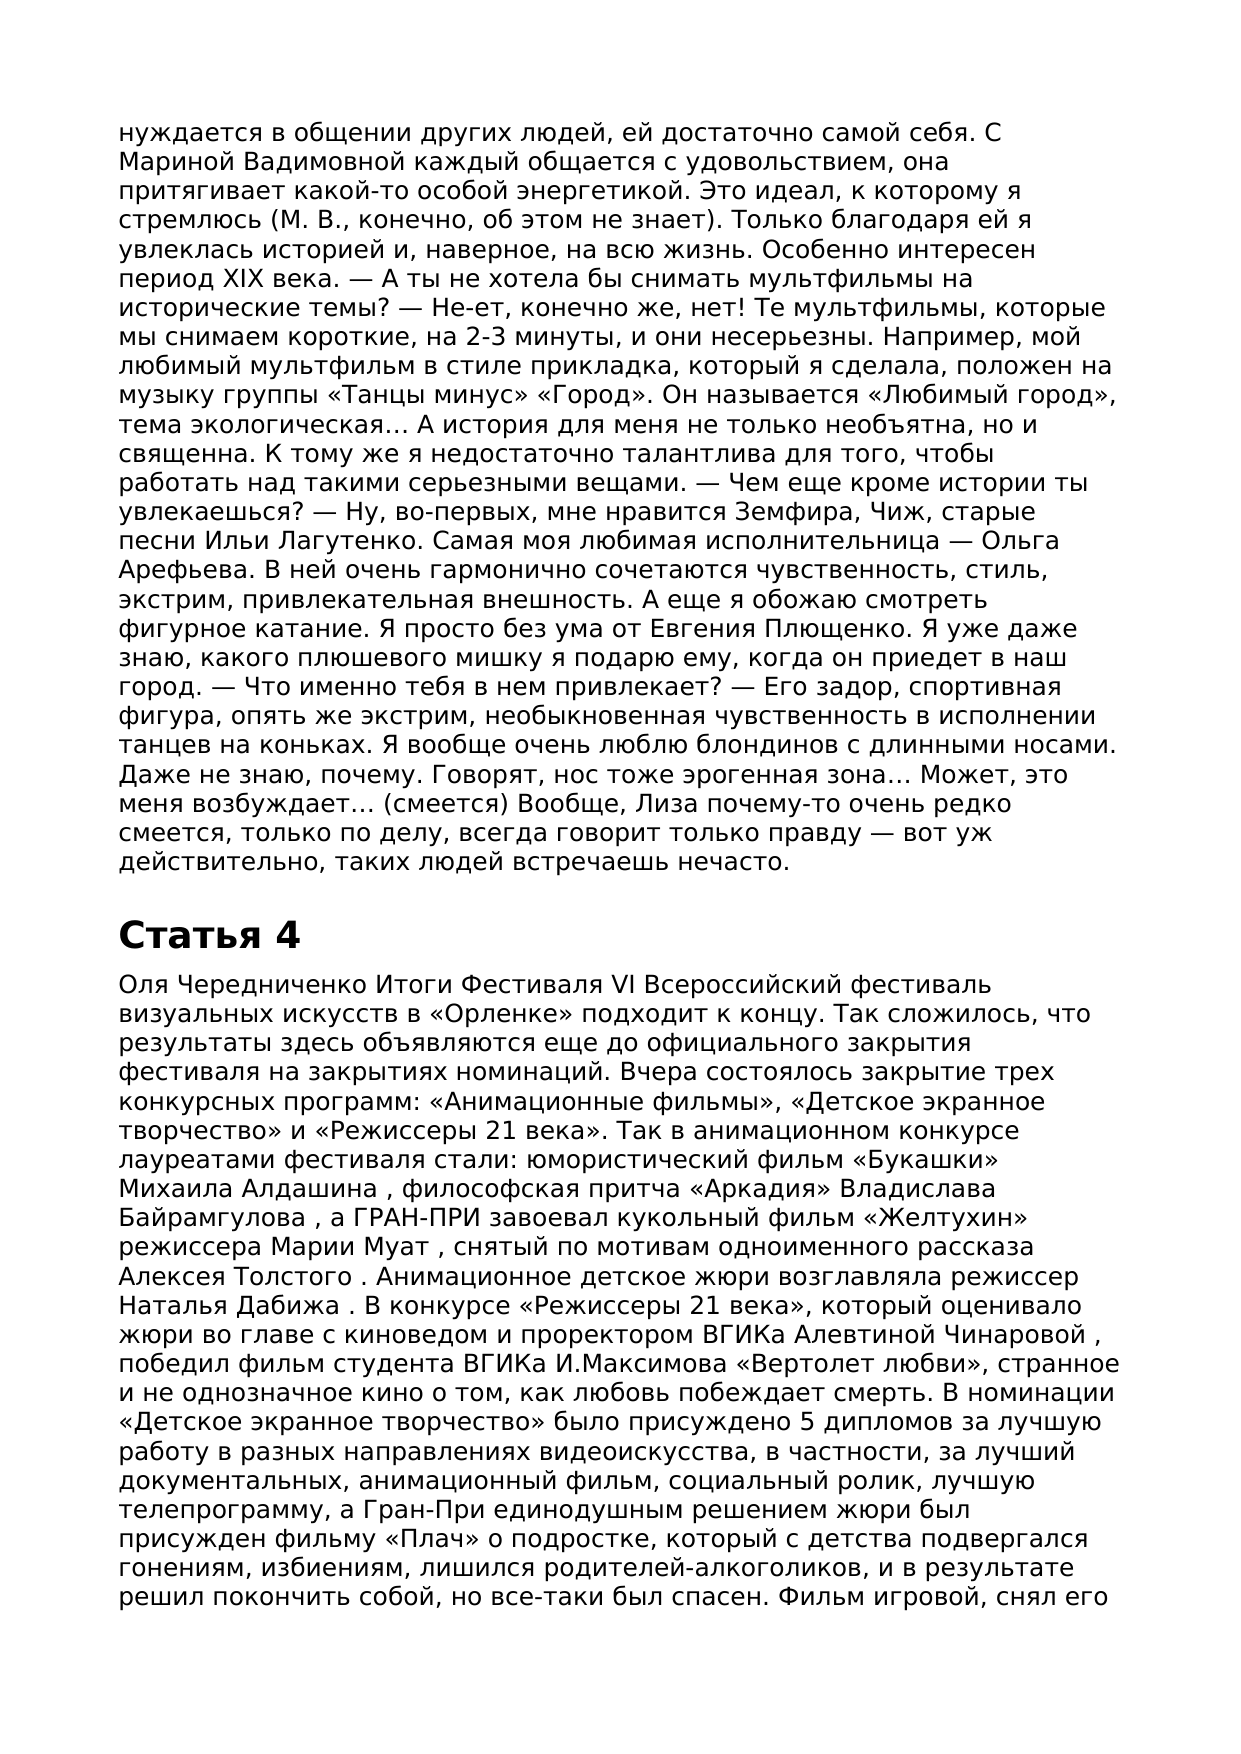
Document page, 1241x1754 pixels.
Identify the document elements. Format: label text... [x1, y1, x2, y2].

text нуждается в общении других людей, ей достаточно самой себя. С Мариной Вадимовной каждый общается с удовольствием, она притягивает какой-то особой энергетикой. Это идеал, к которому я стремлюсь (М. В., конечно, об этом не знает). Только благодаря ей я увлеклась историей и, наверное, на всю жизнь. Особенно интересен период XIX века. — А ты не хотела бы снимать мультфильмы на исторические темы? — Не-ет, конечно же, нет! Те мультфильмы, которые мы снимаем короткие, на 2-3 минуты, и они несерьезны. Например, мой любимый мультфильм в стиле прикладка, который я сделала, положен на музыку группы «Танцы минус» «Город». Он называется «Любимый город», тема экологическая… А история для меня не только необъятна, но и священна. К тому же я недостаточно талантлива для того, чтобы работать над такими серьезными вещами. — Чем еще кроме истории ты увлекаешься? — Ну, во-первых, мне нравится Земфира, Чиж, старые песни Ильи Лагутенко. Самая моя любимая исполнительница — Ольга Арефьева. В ней очень гармонично сочетаются чувственность, стиль, экстрим, привлекательная внешность. А еще я обожаю смотреть фигурное катание. Я просто без ума от Евгения Плющенко. Я уже даже знаю, какого плюшевого мишку я подарю ему, когда он приедет в наш город. — Что именно тебя в нем привлекает? — Его задор, спортивная фигура, опять же экстрим, необыкновенная чувственность в исполнении танцев на коньках. Я вообще очень люблю блондинов с длинными носами. Даже не знаю, почему. Говорят, нос тоже эрогенная зона… Может, это меня возбуждает… (смеется) Вообще, Лиза почему-то очень редко смеется, только по делу, всегда говорит только правду — вот уж действительно, таких людей встречаешь нечасто. [118, 118, 1122, 876]
subtitle Статья 4 [118, 914, 1122, 958]
text Оля Чередниченко Итоги Фестиваля VI Всероссийский фестиваль визуальных искусств в «Орленке» подходит к концу. Так сложилось, что результаты здесь объявляются еще до официального закрытия фестиваля на закрытиях номинаций. Вчера состоялось закрытие трех конкурсных программ: «Анимационные фильмы», «Детское экранное творчество» и «Режиссеры 21 века». Так в анимационном конкурсе лауреатами фестиваля стали: юмористический фильм «Букашки» Михаила Алдашина , философская притча «Аркадия» Владислава Байрамгулова , а ГРАН-ПРИ завоевал кукольный фильм «Желтухин» режиссера Марии Муат , снятый по мотивам одноименного рассказа Алексея Толстого . Анимационное детское жюри возглавляла режиссер Наталья Дабижа . В конкурсе «Режиссеры 21 века», который оценивало жюри во главе с киноведом и проректором ВГИКа Алевтиной Чинаровой , победил фильм студента ВГИКа И.Максимова «Вертолет любви», странное и не однозначное кино о том, как любовь побеждает смерть. В номинации «Детское экранное творчество» было присуждено 5 дипломов за лучшую работу в разных направлениях видеоискусства, в частности, за лучший документальных, анимационный фильм, социальный ролик, лучшую телепрограмму, а Гран-При единодушным решением жюри был присужден фильму «Плач» о подростке, который с детства подвергался гонениям, избиениям, лишился родителей-алкоголиков, и в результате решил покончить собой, но все-таки был спасен. Фильм игровой, снял его [118, 970, 1122, 1612]
